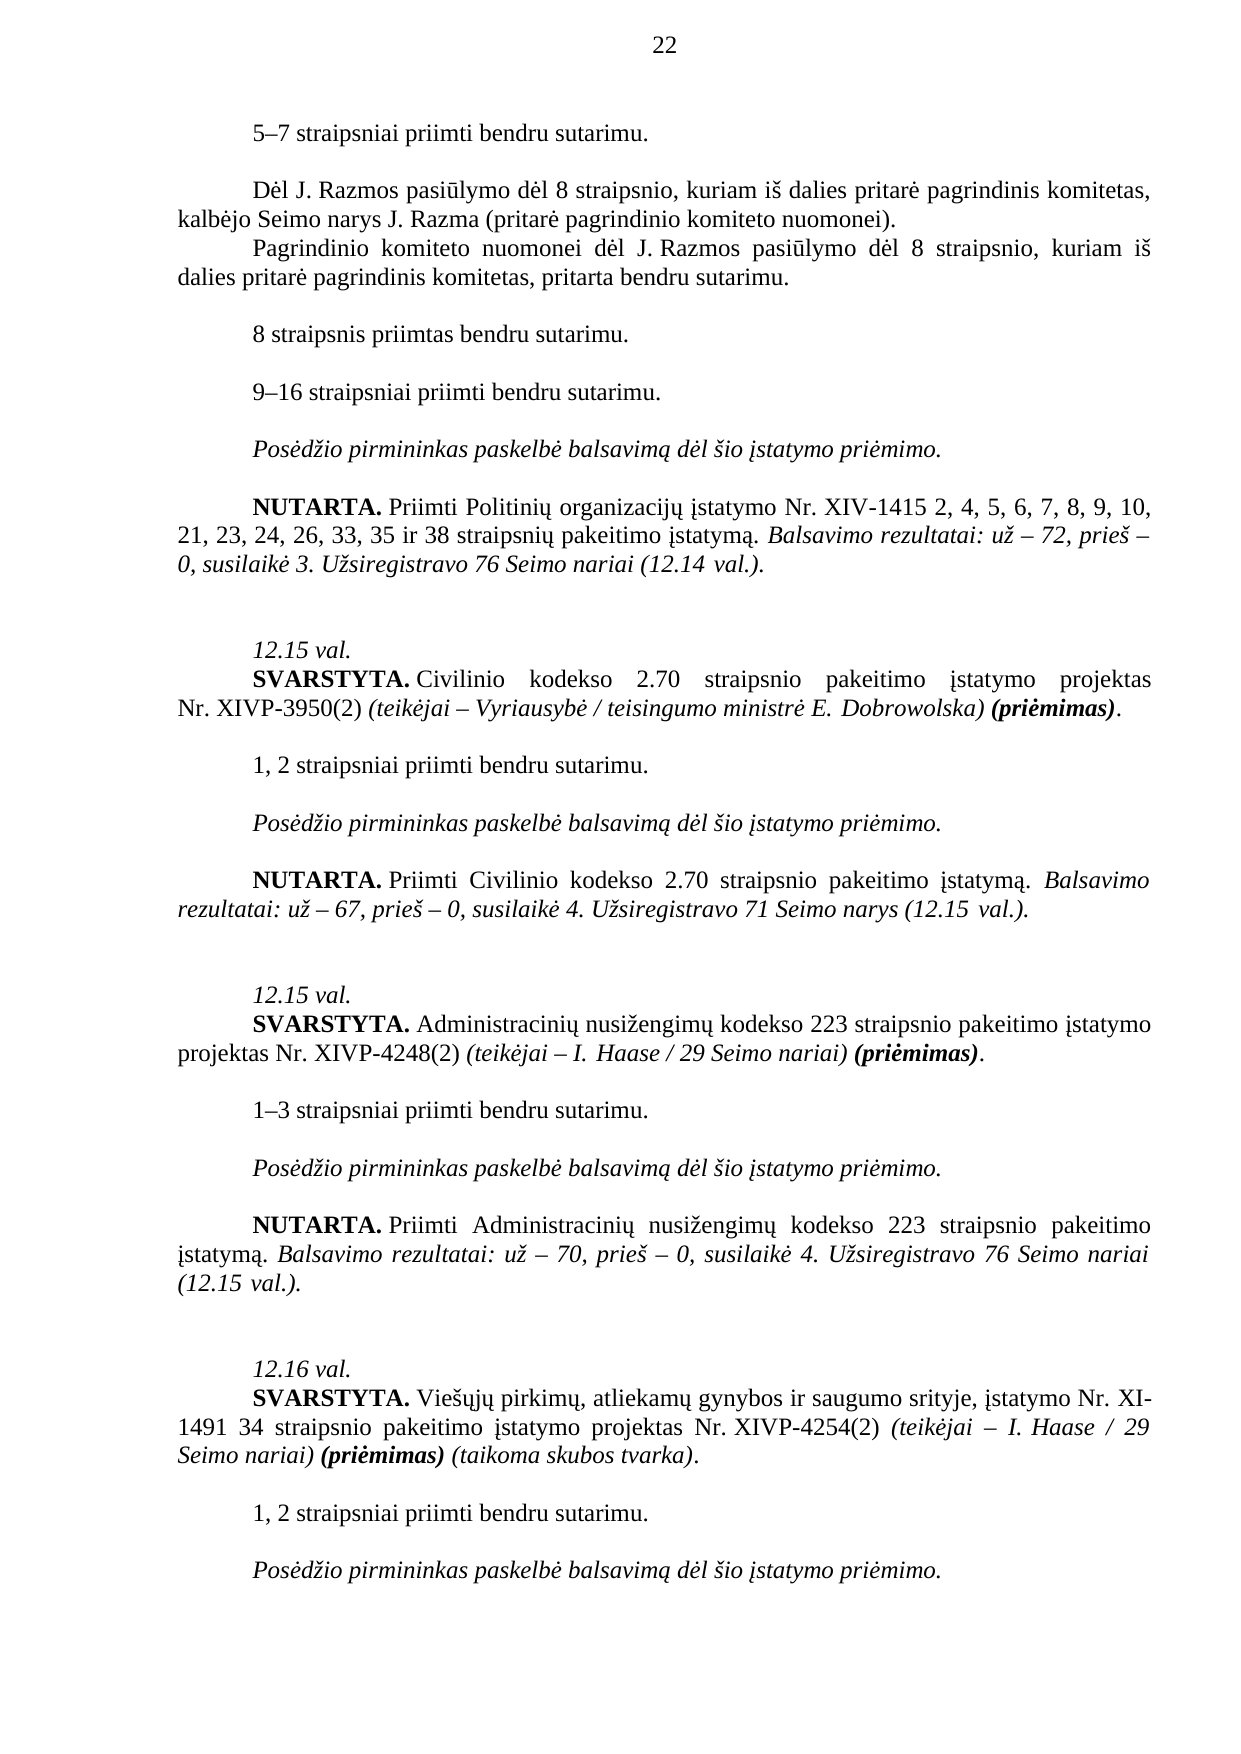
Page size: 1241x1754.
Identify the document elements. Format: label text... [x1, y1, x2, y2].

text Posėdžio pirmininkas paskelbė balsavimą dėl šio įstatymo priėmimo. [177, 1153, 1152, 1182]
text SVARSTYTA. Civilinio kodekso 2.70 straipsnio pakeitimo įstatymo projektas Nr. XIVP-3950(2) (teikėjai – Vyriausybė / teisingumo ministrė E. Dobrowolska) (priėmimas). [177, 664, 1152, 722]
text SVARSTYTA. Viešųjų pirkimų, atliekamų gynybos ir saugumo srityje, įstatymo Nr. XI-1491 34 straipsnio pakeitimo įstatymo projektas Nr. XIVP-4254(2) (teikėjai – I. Haase / 29 Seimo nariai) (priėmimas) (taikoma skubos tvarka). [177, 1383, 1152, 1469]
text SVARSTYTA. Administracinių nusižengimų kodekso 223 straipsnio pakeitimo įstatymo projektas Nr. XIVP-4248(2) (teikėjai – I. Haase / 29 Seimo nariai) (priėmimas). [177, 1009, 1152, 1067]
text 5–7 straipsniai priimti bendru sutarimu. [177, 118, 1152, 147]
text Posėdžio pirmininkas paskelbė balsavimą dėl šio įstatymo priėmimo. [177, 434, 1152, 463]
text 1–3 straipsniai priimti bendru sutarimu. [177, 1096, 1152, 1124]
text Posėdžio pirmininkas paskelbė balsavimą dėl šio įstatymo priėmimo. [177, 808, 1152, 837]
text 1, 2 straipsniai priimti bendru sutarimu. [177, 1498, 1152, 1527]
text 8 straipsnis priimtas bendru sutarimu. [177, 319, 1152, 348]
text Pagrindinio komiteto nuomonei dėl J. Razmos pasiūlymo dėl 8 straipsnio, kuriam iš dalies pritarė pagrindinis komitetas, pritarta bendru sutarimu. [177, 233, 1152, 291]
text 12.15 val. [177, 636, 1152, 664]
text 9–16 straipsniai priimti bendru sutarimu. [177, 377, 1152, 406]
text NUTARTA. Priimti Administracinių nusižengimų kodekso 223 straipsnio pakeitimo įstatymą. Balsavimo rezultatai: už – 70, prieš – 0, susilaikė 4. Užsiregistravo 76 Seimo nariai (12.15 val.). [177, 1211, 1152, 1297]
text NUTARTA. Priimti Civilinio kodekso 2.70 straipsnio pakeitimo įstatymą. Balsavimo rezultatai: už – 67, prieš – 0, susilaikė 4. Užsiregistravo 71 Seimo narys (12.15 val.). [177, 866, 1152, 923]
text NUTARTA. Priimti Politinių organizacijų įstatymo Nr. XIV-1415 2, 4, 5, 6, 7, 8, 9, 10, 21, 23, 24, 26, 33, 35 ir 38 straipsnių pakeitimo įstatymą. Balsavimo rezultatai: už – 72, prieš – 0, susilaikė 3. Užsiregistravo 76 Seimo nariai (12.14 val.). [177, 492, 1152, 578]
text Posėdžio pirmininkas paskelbė balsavimą dėl šio įstatymo priėmimo. [177, 1556, 1152, 1584]
text 1, 2 straipsniai priimti bendru sutarimu. [177, 751, 1152, 779]
text 12.15 val. [177, 981, 1152, 1009]
text 12.16 val. [177, 1354, 1152, 1383]
text Dėl J. Razmos pasiūlymo dėl 8 straipsnio, kuriam iš dalies pritarė pagrindinis komitetas, kalbėjo Seimo narys J. Razma (pritarė pagrindinio komiteto nuomonei). [177, 176, 1152, 233]
